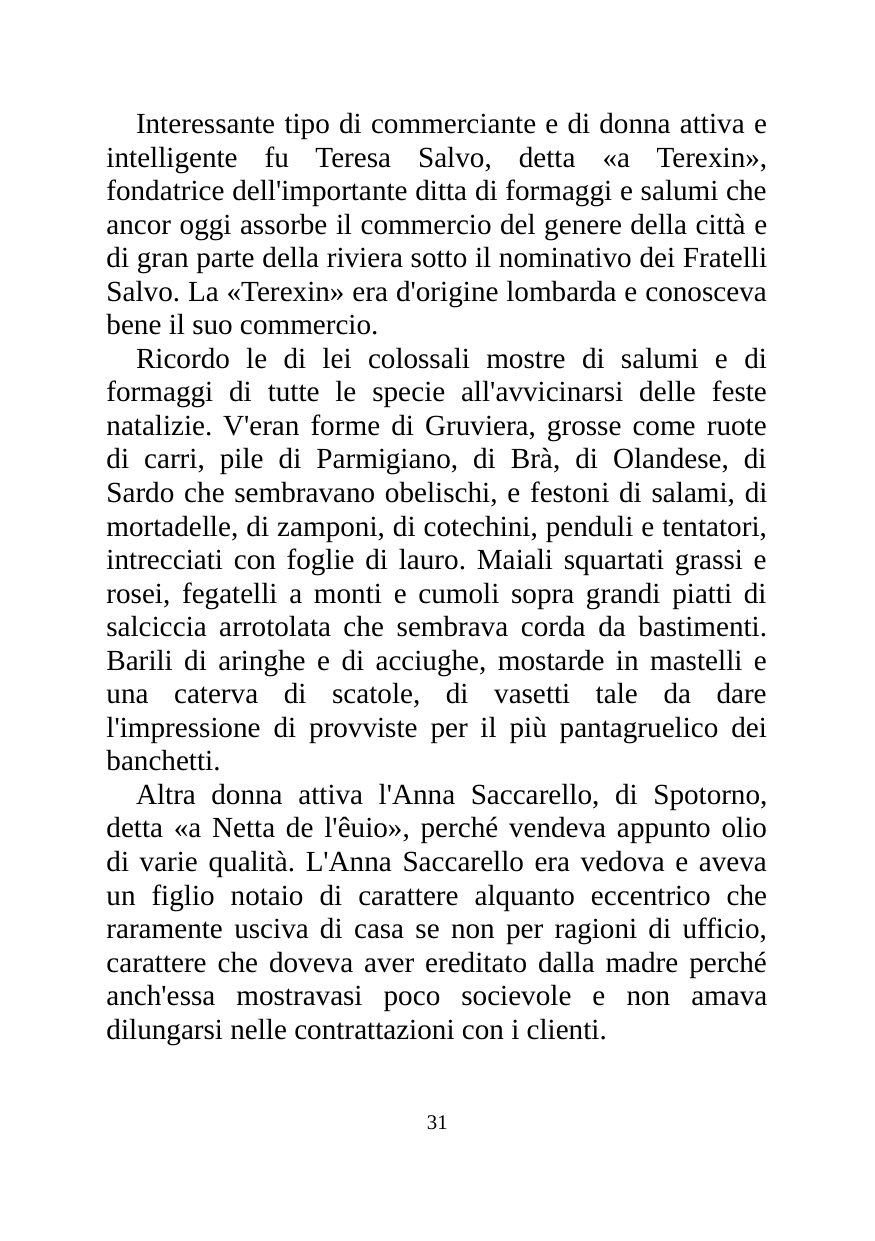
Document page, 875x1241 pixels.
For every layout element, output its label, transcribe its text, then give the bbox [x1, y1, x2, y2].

text Ricordo le di lei colossali mostre di salumi e di formaggi di tutte le specie all'avvicinarsi delle feste natalizie. V'eran forme di Gruviera, grosse come ruote di carri, pile di Parmigiano, di Brà, di Olandese, di Sardo che sembravano obelischi, e festoni di salami, di mortadelle, di zamponi, di cotechini, penduli e tentatori, intrecciati con foglie di lauro. Maiali squartati grassi e rosei, fegatelli a monti e cumoli sopra grandi piatti di salciccia arrotolata che sembrava corda da bastimenti. Barili di aringhe e di acciughe, mostarde in mastelli e una caterva di scatole, di vasetti tale da dare l'impressione di provviste per il più pantagruelico dei banchetti. [106, 341, 768, 777]
text Interessante tipo di commerciante e di donna attiva e intelligente fu Teresa Salvo, detta «a Terexin», fondatrice dell'importante ditta di formaggi e salumi che ancor oggi assorbe il commercio del genere della città e di gran parte della riviera sotto il nominativo dei Fratelli Salvo. La «Terexin» era d'origine lombarda e conosceva bene il suo commercio. [106, 106, 768, 341]
text Altra donna attiva l'Anna Saccarello, di Spotorno, detta «a Netta de l'êuio», perché vendeva appunto olio di varie qualità. L'Anna Saccarello era vedova e aveva un figlio notaio di carattere alquanto eccentrico che raramente usciva di casa se non per ragioni di ufficio, carattere che doveva aver ereditato dalla madre perché anch'essa mostravasi poco socievole e non amava dilungarsi nelle contrattazioni con i clienti. [106, 777, 768, 1045]
